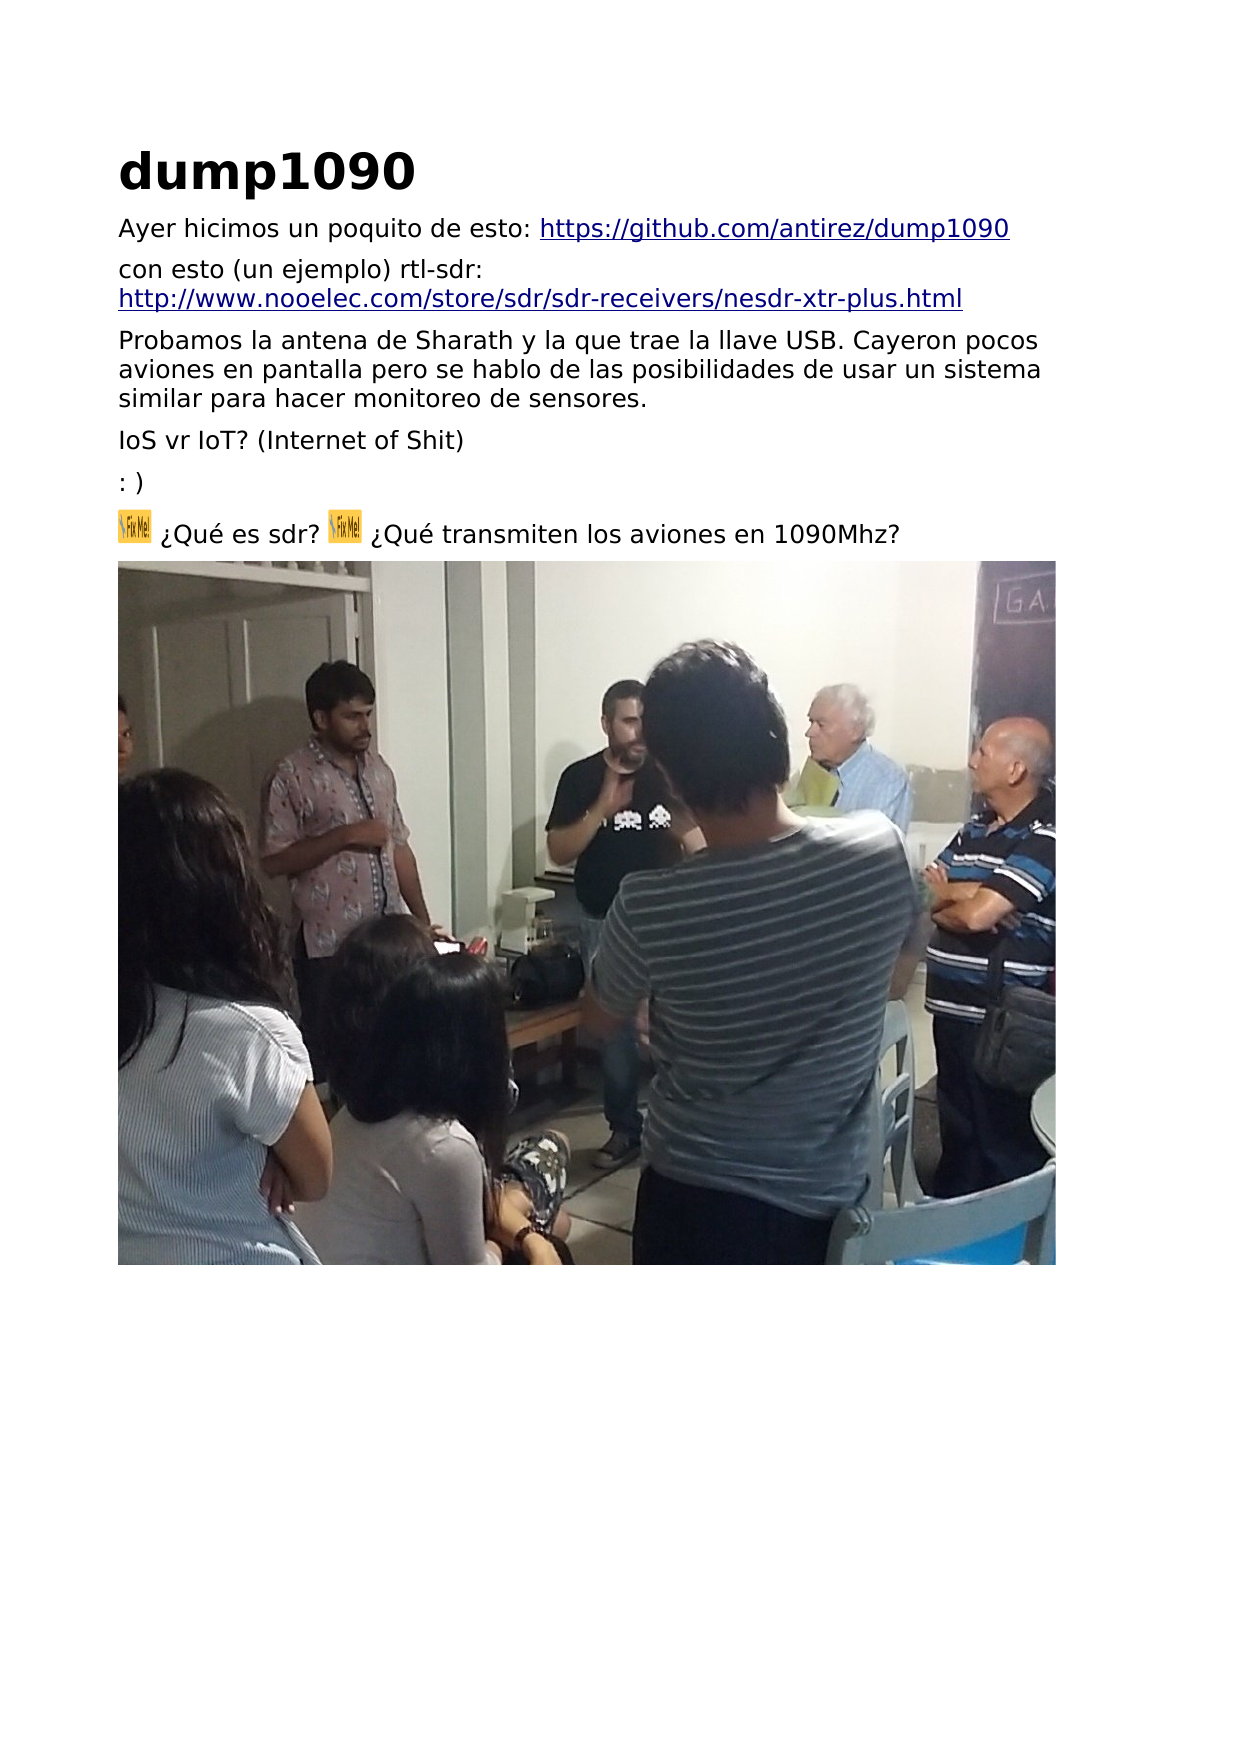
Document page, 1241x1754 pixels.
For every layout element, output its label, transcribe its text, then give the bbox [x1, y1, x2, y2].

text con esto (un ejemplo) rtl-sdr: http://www.nooelec.com/store/sdr/sdr-receivers/nesdr-xtr-plus.html [118, 256, 1122, 314]
picture [118, 561, 1056, 1265]
text Probamos la antena de Sharath y la que trae la llave USB. Cayeron pocos aviones en pantalla pero se hablo de las posibilidades de usar un sistema similar para hacer monitoreo de sensores. [118, 326, 1122, 414]
subtitle dump1090 [118, 143, 1122, 201]
text ¿Qué es sdr? ¿Qué transmiten los aviones en 1090Mhz? [118, 510, 1122, 549]
text Ayer hicimos un poquito de esto: https://github.com/antirez/dump1090 [118, 214, 1122, 243]
text : ) [118, 468, 1122, 497]
text IoS vr IoT? (Internet of Shit) [118, 426, 1122, 456]
